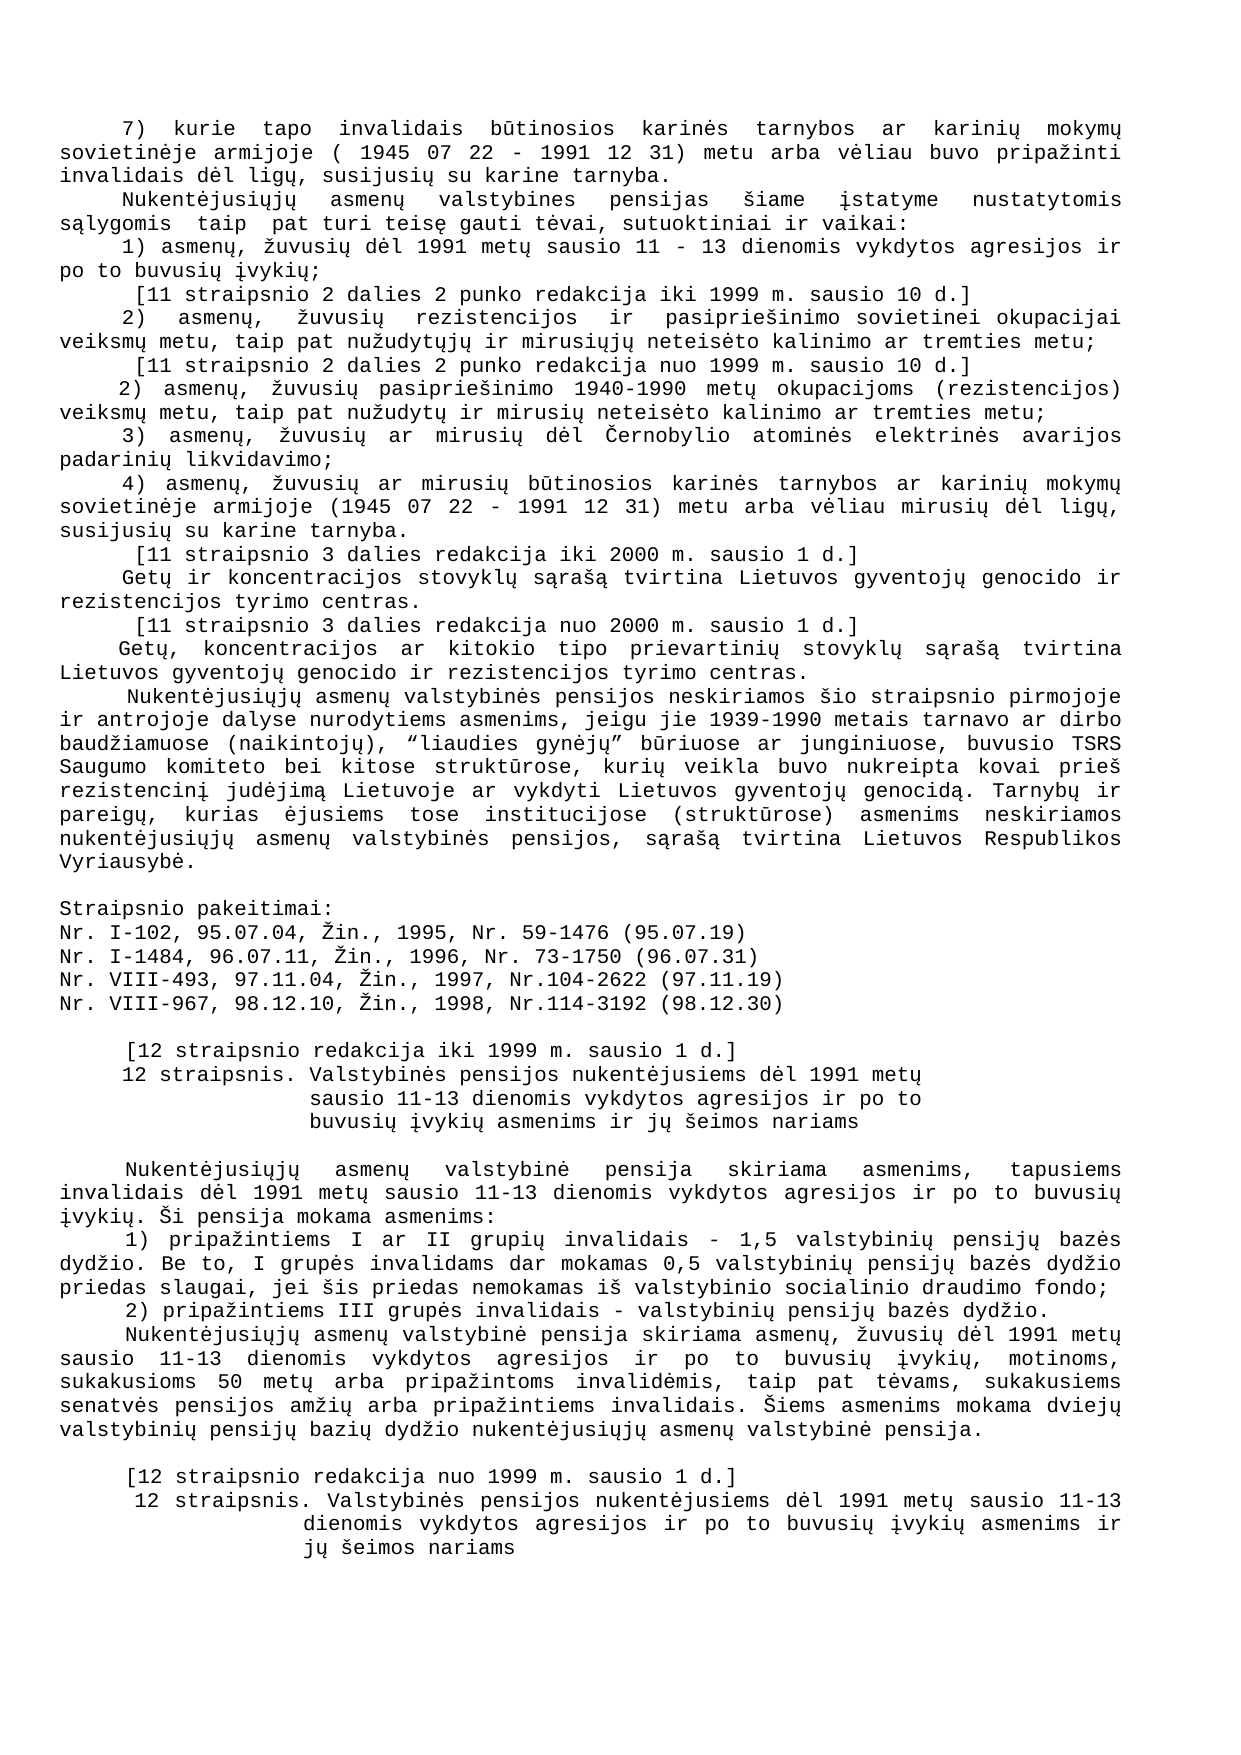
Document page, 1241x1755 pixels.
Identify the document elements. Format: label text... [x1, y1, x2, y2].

text 2) pripažintiems III grupės invalidais - valstybinių pensijų bazės dydžio. [59, 1300, 1122, 1324]
text Nukentėjusiųjų asmenų valstybinės pensijos neskiriamos šio straipsnio pirmojoje ir antrojoje dalyse nurodytiems asmenims, jeigu jie 1939-1990 metais tarnavo ar dirbo baudžiamuose (naikintojų), “liaudies gynėjų” būriuose ar junginiuose, buvusio TSRS Saugumo komiteto bei kitose struktūrose, kurių veikla buvo nukreipta kovai prieš rezistencinį judėjimą Lietuvoje ar vykdyti Lietuvos gyventojų genocidą. Tarnybų ir pareigų, kurias ėjusiems tose institucijose (struktūrose) asmenims neskiriamos nukentėjusiųjų asmenų valstybinės pensijos, sąrašą tvirtina Lietuvos Respublikos Vyriausybė. [59, 686, 1122, 875]
text 2) asmenų, žuvusių pasipriešinimo 1940-1990 metų okupacijoms (rezistencijos) veiksmų metu, taip pat nužudytų ir mirusių neteisėto kalinimo ar tremties metu; [59, 378, 1122, 426]
text 1) pripažintiems I ar II grupių invalidais - 1,5 valstybinių pensijų bazės dydžio. Be to, I grupės invalidams dar mokamas 0,5 valstybinių pensijų bazės dydžio priedas slaugai, jei šis priedas nemokamas iš valstybinio socialinio draudimo fondo; [59, 1229, 1122, 1300]
text Nukentėjusiųjų asmenų valstybines pensijas šiame įstatyme nustatytomis sąlygomis taip pat turi teisę gauti tėvai, sutuoktiniai ir vaikai: [59, 189, 1122, 236]
text 12 straipsnis. Valstybinės pensijos nukentėjusiems dėl 1991 metų [59, 1064, 1122, 1088]
text Getų ir koncentracijos stovyklų sąrašą tvirtina Lietuvos gyventojų genocido ir rezistencijos tyrimo centras. [59, 567, 1122, 615]
text Nr. I-1484, 96.07.11, Žin., 1996, Nr. 73-1750 (96.07.31) [59, 946, 1122, 969]
text [12 straipsnio redakcija nuo 1999 m. sausio 1 d.] [59, 1466, 1122, 1489]
text 2) asmenų, žuvusių rezistencijos ir pasipriešinimo sovietinei okupacijai veiksmų metu, taip pat nužudytųjų ir mirusiųjų neteisėto kalinimo ar tremties metu; [59, 307, 1122, 354]
text Nr. I-102, 95.07.04, Žin., 1995, Nr. 59-1476 (95.07.19) [59, 922, 1122, 946]
text 12 straipsnis. Valstybinės pensijos nukentėjusiems dėl 1991 metų sausio 11-13 dienomis vykdytos agresijos ir po to buvusių įvykių asmenims ir jų šeimos nariams [134, 1489, 1122, 1561]
text buvusių įvykių asmenims ir jų šeimos nariams [59, 1111, 1122, 1135]
text 1) asmenų, žuvusių dėl 1991 metų sausio 11 - 13 dienomis vykdytos agresijos ir po to buvusių įvykių; [59, 236, 1122, 284]
text Nr. VIII-967, 98.12.10, Žin., 1998, Nr.114-3192 (98.12.30) [59, 993, 1122, 1017]
text Straipsnio pakeitimai: [59, 898, 1122, 922]
text 4) asmenų, žuvusių ar mirusių būtinosios karinės tarnybos ar karinių mokymų sovietinėje armijoje (1945 07 22 - 1991 12 31) metu arba vėliau mirusių dėl ligų, susijusių su karine tarnyba. [59, 473, 1122, 544]
text 3) asmenų, žuvusių ar mirusių dėl Černobylio atominės elektrinės avarijos padarinių likvidavimo; [59, 426, 1122, 473]
text Nukentėjusiųjų asmenų valstybinė pensija skiriama asmenų, žuvusių dėl 1991 metų sausio 11-13 dienomis vykdytos agresijos ir po to buvusių įvykių, motinoms, sukakusioms 50 metų arba pripažintoms invalidėmis, taip pat tėvams, sukakusiems senatvės pensijos amžių arba pripažintiems invalidais. Šiems asmenims mokama dviejų valstybinių pensijų bazių dydžio nukentėjusiųjų asmenų valstybinė pensija. [59, 1324, 1122, 1442]
text [12 straipsnio redakcija iki 1999 m. sausio 1 d.] [59, 1040, 1122, 1064]
text Nr. VIII-493, 97.11.04, Žin., 1997, Nr.104-2622 (97.11.19) [59, 969, 1122, 993]
text 7) kurie tapo invalidais būtinosios karinės tarnybos ar karinių mokymų sovietinėje armijoje ( 1945 07 22 - 1991 12 31) metu arba vėliau buvo pripažinti invalidais dėl ligų, susijusių su karine tarnyba. [59, 118, 1122, 189]
text [11 straipsnio 3 dalies redakcija nuo 2000 m. sausio 1 d.] [59, 615, 1122, 638]
text Nukentėjusiųjų asmenų valstybinė pensija skiriama asmenims, tapusiems invalidais dėl 1991 metų sausio 11-13 dienomis vykdytos agresijos ir po to buvusių įvykių. Ši pensija mokama asmenims: [59, 1158, 1122, 1229]
text [11 straipsnio 2 dalies 2 punko redakcija iki 1999 m. sausio 10 d.] [59, 284, 1122, 307]
text Getų, koncentracijos ar kitokio tipo prievartinių stovyklų sąrašą tvirtina Lietuvos gyventojų genocido ir rezistencijos tyrimo centras. [59, 638, 1122, 686]
text [11 straipsnio 2 dalies 2 punko redakcija nuo 1999 m. sausio 10 d.] [59, 354, 1122, 378]
text sausio 11-13 dienomis vykdytos agresijos ir po to [59, 1088, 1122, 1111]
text [11 straipsnio 3 dalies redakcija iki 2000 m. sausio 1 d.] [59, 544, 1122, 567]
